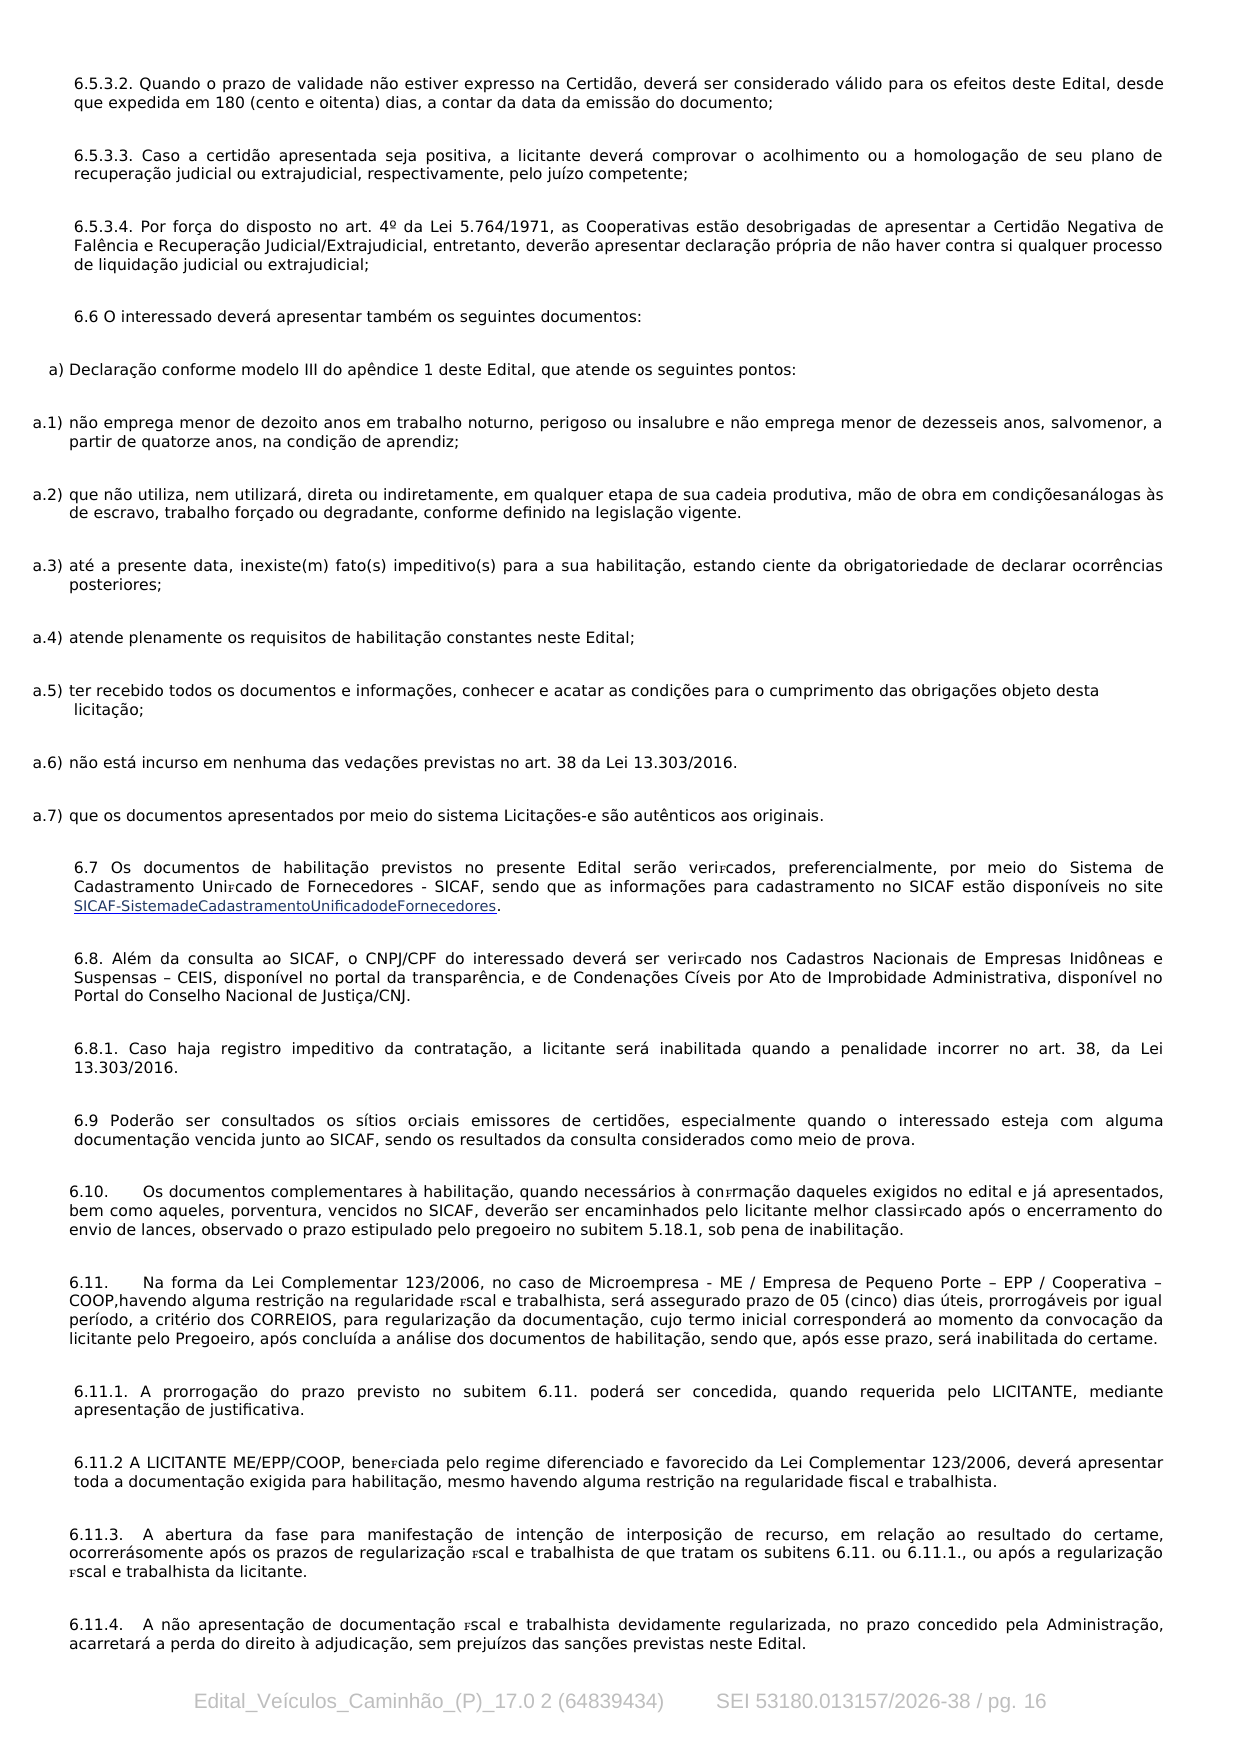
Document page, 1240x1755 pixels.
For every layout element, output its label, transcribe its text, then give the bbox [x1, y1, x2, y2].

list que os documentos apresentados por meio do sistema Licitações-e são autênticos aos originais. [32, 807, 1165, 825]
list Os documentos complementares à habilitação, quando necessários à conrmação daqueles exigidos no edital e já apresentados, bem como aqueles, porventura, vencidos no SICAF, deverão ser encaminhados pelo licitante melhor classicado após o encerramento do envio de lances, observado o prazo estipulado pelo pregoeiro no subitem 5.18.1, sob pena de inabilitação. [69, 1183, 1165, 1239]
list A abertura da fase para manifestação de intenção de interposição de recurso, em relação ao resultado do certame, ocorrerásomente após os prazos de regularização scal e trabalhista de que tratam os subitens 6.11. ou 6.11.1., ou após a regularização scal e trabalhista da licitante. [69, 1526, 1165, 1581]
list ter recebido todos os documentos e informações, conhecer e acatar as condições para o cumprimento das obrigações objeto desta [32, 682, 1165, 700]
list atende plenamente os requisitos de habilitação constantes neste Edital; [32, 629, 1165, 647]
text 6.7 Os documentos de habilitação previstos no presente Edital serão vericados, preferencialmente, por meio do Sistema de Cadastramento Unicado de Fornecedores - SICAF, sendo que as informações para cadastramento no SICAF estão disponíveis no site SICAF-SistemadeCadastramentoUnificadodeFornecedores. [74, 859, 1165, 915]
list A não apresentação de documentação scal e trabalhista devidamente regularizada, no prazo concedido pela Administração, acarretará a perda do direito à adjudicação, sem prejuízos das sanções previstas neste Edital. [69, 1616, 1165, 1653]
list Declaração conforme modelo III do apêndice 1 deste Edital, que atende os seguintes pontos: [48, 361, 1165, 379]
text 6.5.3.3. Caso a certidão apresentada seja positiva, a licitante deverá comprovar o acolhimento ou a homologação de seu plano de recuperação judicial ou extrajudicial, respectivamente, pelo juízo competente; [74, 147, 1165, 183]
list que não utiliza, nem utilizará, direta ou indiretamente, em qualquer etapa de sua cadeia produtiva, mão de obra em condiçõesanálogas às de escravo, trabalho forçado ou degradante, conforme definido na legislação vigente. [32, 486, 1165, 523]
text 6.8.1. Caso haja registro impeditivo da contratação, a licitante será inabilitada quando a penalidade incorrer no art. 38, da Lei 13.303/2016. [74, 1040, 1165, 1077]
text 6.11.2 A LICITANTE ME/EPP/COOP, beneciada pelo regime diferenciado e favorecido da Lei Complementar 123/2006, deverá apresentar toda a documentação exigida para habilitação, mesmo havendo alguma restrição na regularidade fiscal e trabalhista. [74, 1454, 1165, 1491]
list até a presente data, inexiste(m) fato(s) impeditivo(s) para a sua habilitação, estando ciente da obrigatoriedade de declarar ocorrências posteriores; [32, 557, 1165, 594]
list não emprega menor de dezoito anos em trabalho noturno, perigoso ou insalubre e não emprega menor de dezesseis anos, salvomenor, a partir de quatorze anos, na condição de aprendiz; [32, 414, 1165, 451]
text 6.6 O interessado deverá apresentar também os seguintes documentos: [74, 308, 1165, 327]
text 6.5.3.2. Quando o prazo de validade não estiver expresso na Certidão, deverá ser considerado válido para os efeitos deste Edital, desde que expedida em 180 (cento e oitenta) dias, a contar da data da emissão do documento; [74, 75, 1165, 112]
text 6.5.3.4. Por força do disposto no art. 4º da Lei 5.764/1971, as Cooperativas estão desobrigadas de apresentar a Certidão Negativa de Falência e Recuperação Judicial/Extrajudicial, entretanto, deverão apresentar declaração própria de não haver contra si qualquer processo de liquidação judicial ou extrajudicial; [74, 218, 1165, 274]
text 6.9 Poderão ser consultados os sítios ociais emissores de certidões, especialmente quando o interessado esteja com alguma documentação vencida junto ao SICAF, sendo os resultados da consulta considerados como meio de prova. [74, 1112, 1165, 1149]
list não está incurso em nenhuma das vedações previstas no art. 38 da Lei 13.303/2016. [32, 754, 1165, 772]
text licitação; [74, 701, 1165, 719]
list Na forma da Lei Complementar 123/2006, no caso de Microempresa - ME / Empresa de Pequeno Porte – EPP / Cooperativa – COOP,havendo alguma restrição na regularidade scal e trabalhista, será assegurado prazo de 05 (cinco) dias úteis, prorrogáveis por igual período, a critério dos CORREIOS, para regularização da documentação, cujo termo inicial corresponderá ao momento da convocação da licitante pelo Pregoeiro, após concluída a análise dos documentos de habilitação, sendo que, após esse prazo, será inabilitada do certame. [69, 1273, 1165, 1348]
text 6.8. Além da consulta ao SICAF, o CNPJ/CPF do interessado deverá ser vericado nos Cadastros Nacionais de Empresas Inidôneas e Suspensas – CEIS, disponível no portal da transparência, e de Condenações Cíveis por Ato de Improbidade Administrativa, disponível no Portal do Conselho Nacional de Justiça/CNJ. [74, 950, 1165, 1006]
text 6.11.1. A prorrogação do prazo previsto no subitem 6.11. poderá ser concedida, quando requerida pelo LICITANTE, mediante apresentação de justificativa. [74, 1383, 1165, 1419]
